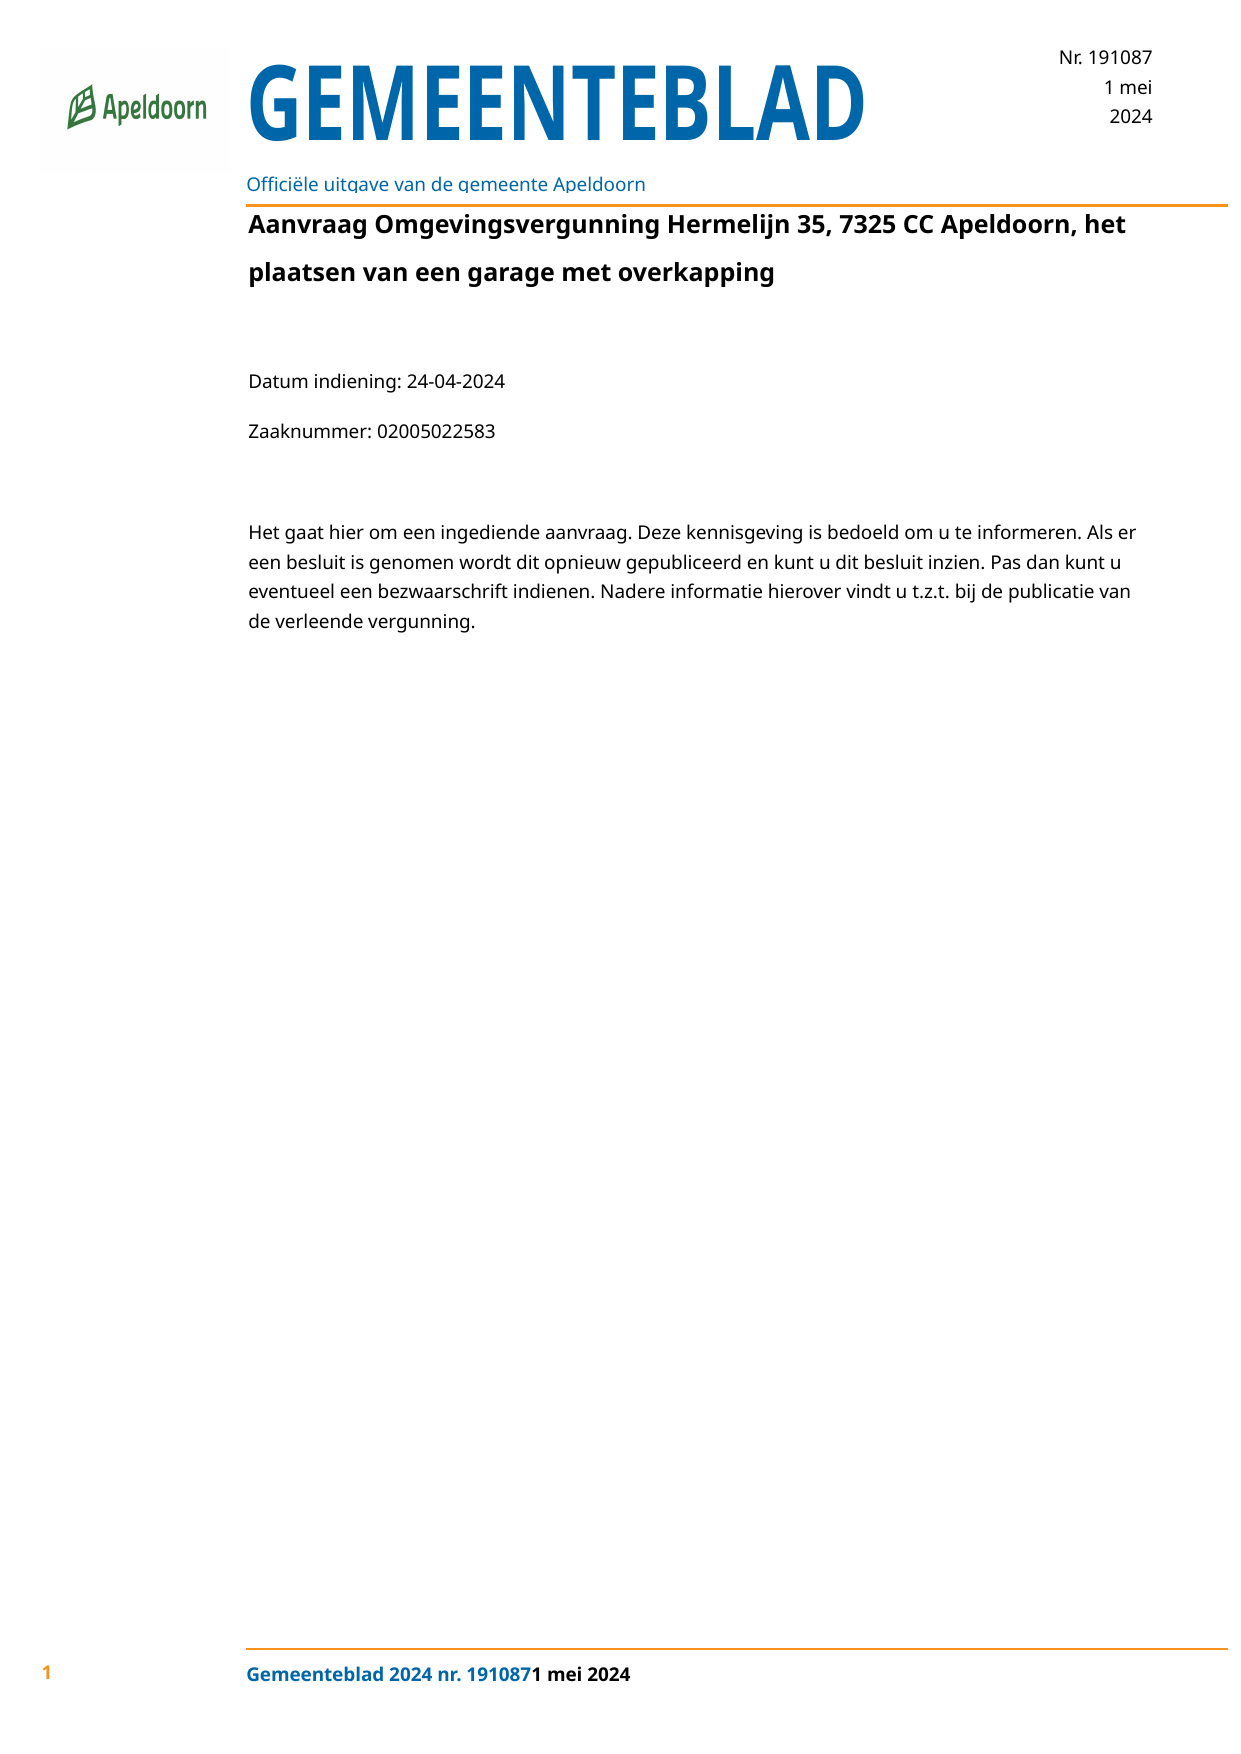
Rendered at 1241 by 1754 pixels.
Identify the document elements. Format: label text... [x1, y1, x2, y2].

text Aanvraag Omgevingsvergunning Hermelijn 35, 7325 CC Apeldoorn, het plaatsen van een garage met overkapping [248, 207, 1152, 288]
text Het gaat hier om een ingediende aanvraag. Deze kennisgeving is bedoeld om u te informeren. Als er een besluit is genomen wordt dit opnieuw gepubliceerd en kunt u dit besluit inzien. Pas dan kunt u eventueel een bezwaarschrift indienen. Nadere informatie hierover vindt u t.z.t. bij de publicatie van de verleende vergunning. [248, 519, 1152, 634]
text Zaaknummer: 02005022583 [248, 419, 1152, 444]
picture [41, 47, 231, 172]
text Datum indiening: 24-04-2024 [248, 368, 1152, 394]
